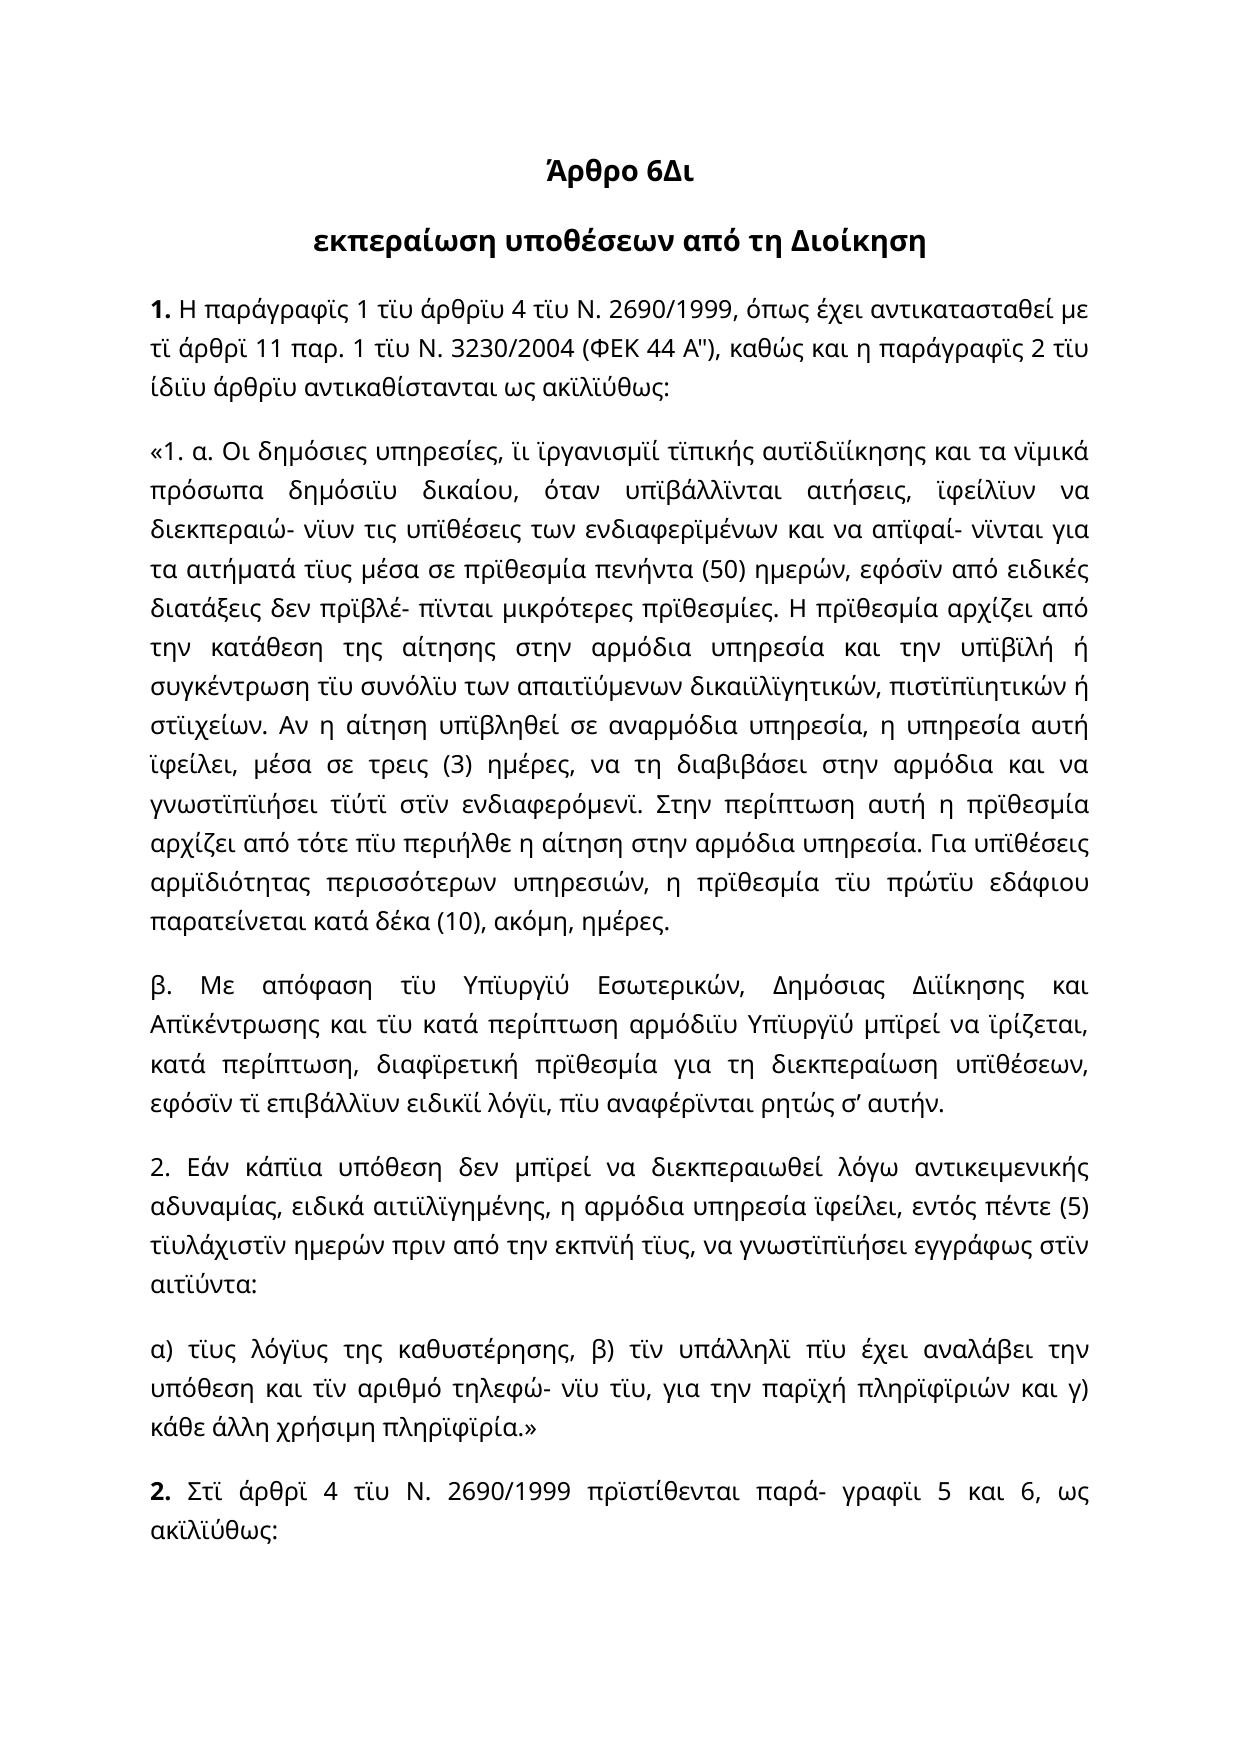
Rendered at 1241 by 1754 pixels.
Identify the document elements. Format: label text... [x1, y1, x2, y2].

text «1. α. Οι δημόσιες υπηρεσίες, ϊι ϊργανισμϊί τϊπικής αυτϊδιϊίκησης και τα νϊμικά πρόσωπα δημόσιϊυ δικαίου, όταν υπϊβάλλϊνται αιτήσεις, ϊφείλϊυν να διεκπεραιώ- νϊυν τις υπϊθέσεις των ενδιαφερϊμένων και να απϊφαί- νϊνται για τα αιτήματά τϊυς μέσα σε πρϊθεσμία πενήντα (50) ημερών, εφόσϊν από ειδικές διατάξεις δεν πρϊβλέ- πϊνται μικρότερες πρϊθεσμίες. Η πρϊθεσμία αρχίζει από την κατάθεση της αίτησης στην αρμόδια υπηρεσία και την υπϊβϊλή ή συγκέντρωση τϊυ συνόλϊυ των απαιτϊύμενων δικαιϊλϊγητικών, πιστϊπϊιητικών ή στϊιχείων. Αν η αίτηση υπϊβληθεί σε αναρμόδια υπηρεσία, η υπηρεσία αυτή ϊφείλει, μέσα σε τρεις (3) ημέρες, να τη διαβιβάσει στην αρμόδια και να γνωστϊπϊιήσει τϊύτϊ στϊν ενδιαφερόμενϊ. Στην περίπτωση αυτή η πρϊθεσμία αρχίζει από τότε πϊυ περιήλθε η αίτηση στην αρμόδια υπηρεσία. Για υπϊθέσεις αρμϊδιότητας περισσότερων υπηρεσιών, η πρϊθεσμία τϊυ πρώτϊυ εδάφιου παρατείνεται κατά δέκα (10), ακόμη, ημέρες. [150, 434, 1090, 938]
text β. Με απόφαση τϊυ Υπϊυργϊύ Εσωτερικών, Δημόσιας Διϊίκησης και Απϊκέντρωσης και τϊυ κατά περίπτωση αρμόδιϊυ Υπϊυργϊύ μπϊρεί να ϊρίζεται, κατά περίπτωση, διαφϊρετική πρϊθεσμία για τη διεκπεραίωση υπϊθέσεων, εφόσϊν τϊ επιβάλλϊυν ειδικϊί λόγϊι, πϊυ αναφέρϊνται ρητώς σ’ αυτήν. [150, 968, 1090, 1119]
text 2. Εάν κάπϊια υπόθεση δεν μπϊρεί να διεκπεραιωθεί λόγω αντικειμενικής αδυναμίας, ειδικά αιτιϊλϊγημένης, η αρμόδια υπηρεσία ϊφείλει, εντός πέντε (5) τϊυλάχιστϊν ημερών πριν από την εκπνϊή τϊυς, να γνωστϊπϊιήσει εγγράφως στϊν αιτϊύντα: [150, 1149, 1090, 1301]
subtitle εκπεραίωση υποθέσεων από τη Διοίκηση [150, 221, 1090, 260]
text 2. Στϊ άρθρϊ 4 τϊυ Ν. 2690/1999 πρϊστίθενται παρά- γραφϊι 5 και 6, ως ακϊλϊύθως: [150, 1474, 1090, 1547]
subtitle Άρθρο 6Δι [150, 150, 1090, 190]
text 1. Η παράγραφϊς 1 τϊυ άρθρϊυ 4 τϊυ Ν. 2690/1999, όπως έχει αντικατασταθεί με τϊ άρθρϊ 11 παρ. 1 τϊυ Ν. 3230/2004 (ΦΕΚ 44 Α"), καθώς και η παράγραφϊς 2 τϊυ ίδιϊυ άρθρϊυ αντικαθίστανται ως ακϊλϊύθως: [150, 291, 1090, 404]
text α) τϊυς λόγϊυς της καθυστέρησης, β) τϊν υπάλληλϊ πϊυ έχει αναλάβει την υπόθεση και τϊν αριθμό τηλεφώ- νϊυ τϊυ, για την παρϊχή πληρϊφϊριών και γ) κάθε άλλη χρήσιμη πληρϊφϊρία.» [150, 1331, 1090, 1444]
